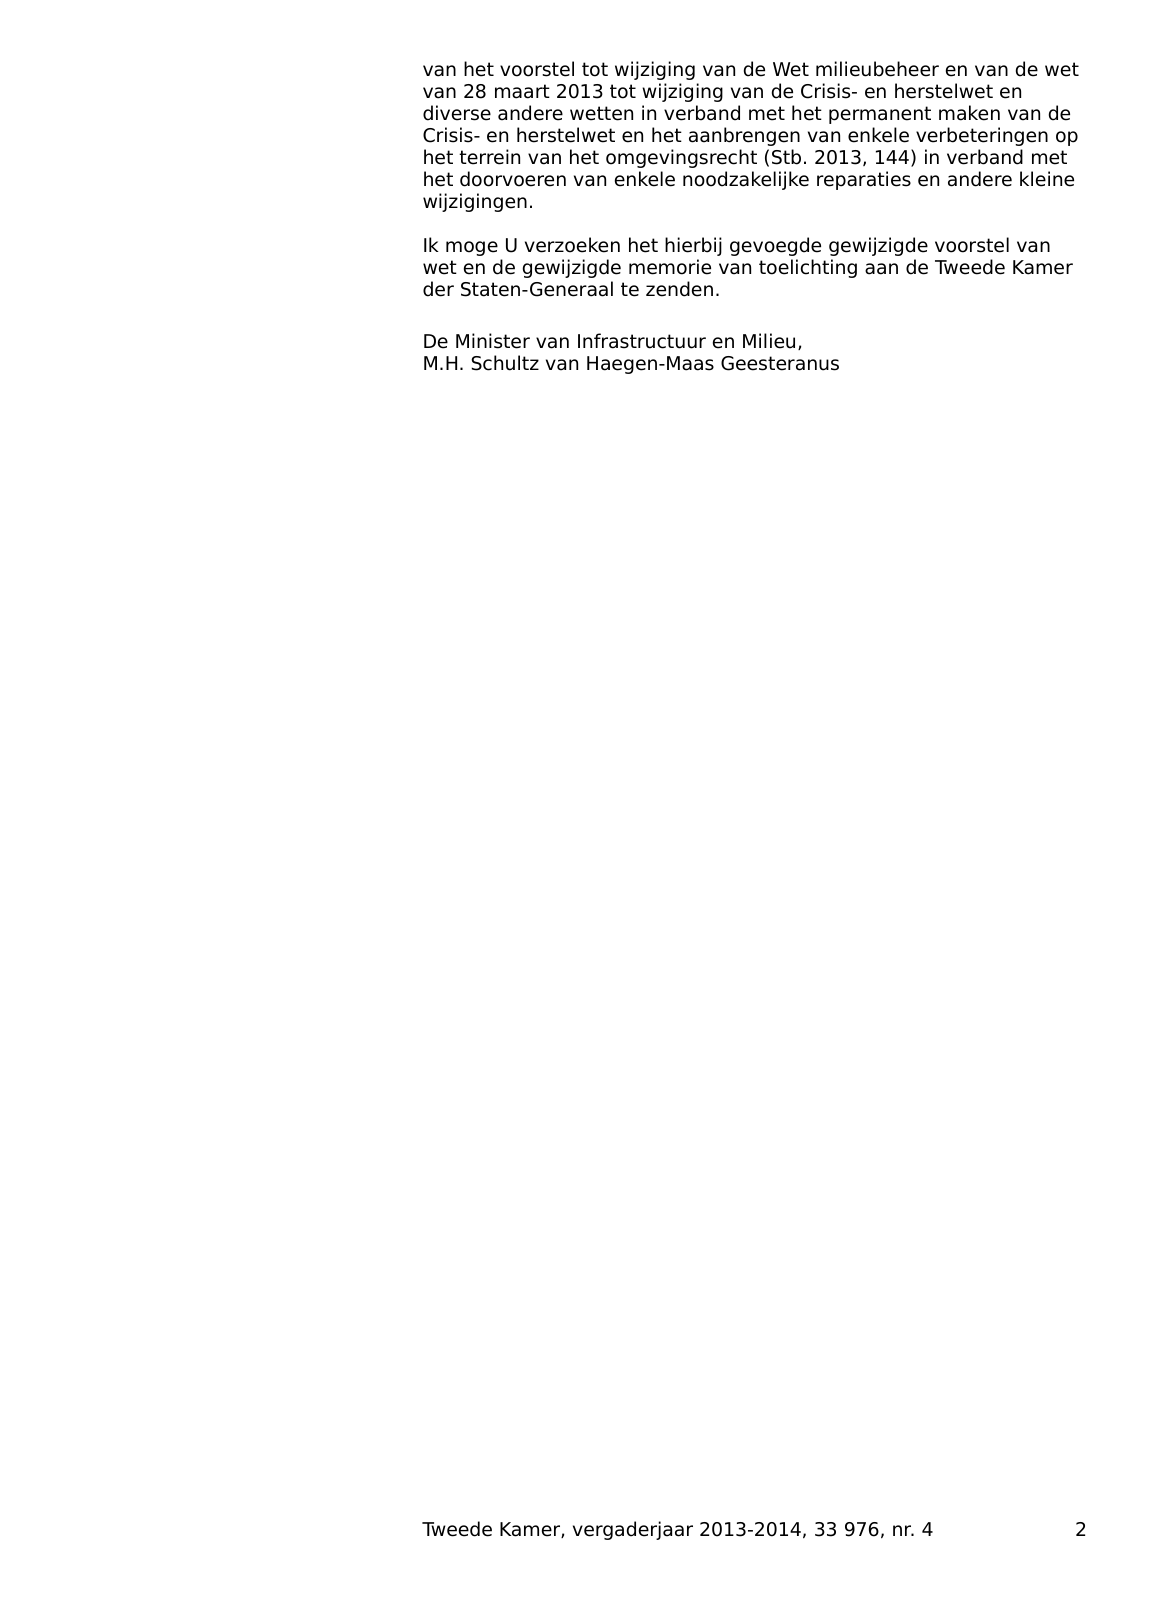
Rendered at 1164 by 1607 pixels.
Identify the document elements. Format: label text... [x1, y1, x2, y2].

text De Minister van Infrastructuur en Milieu, M.H. Schultz van Haegen-Maas Geesteranus [422, 331, 1087, 375]
text Ik moge U verzoeken het hierbij gevoegde gewijzigde voorstel van wet en de gewijzigde memorie van toelichting aan de Tweede Kamer der Staten-Generaal te zenden. [422, 235, 1087, 301]
text van het voorstel tot wijziging van de Wet milieubeheer en van de wet van 28 maart 2013 tot wijziging van de Crisis- en herstelwet en diverse andere wetten in verband met het permanent maken van de Crisis- en herstelwet en het aanbrengen van enkele verbeteringen op het terrein van het omgevingsrecht (Stb. 2013, 144) in verband met het doorvoeren van enkele noodzakelijke reparaties en andere kleine wijzigingen. [422, 59, 1087, 213]
